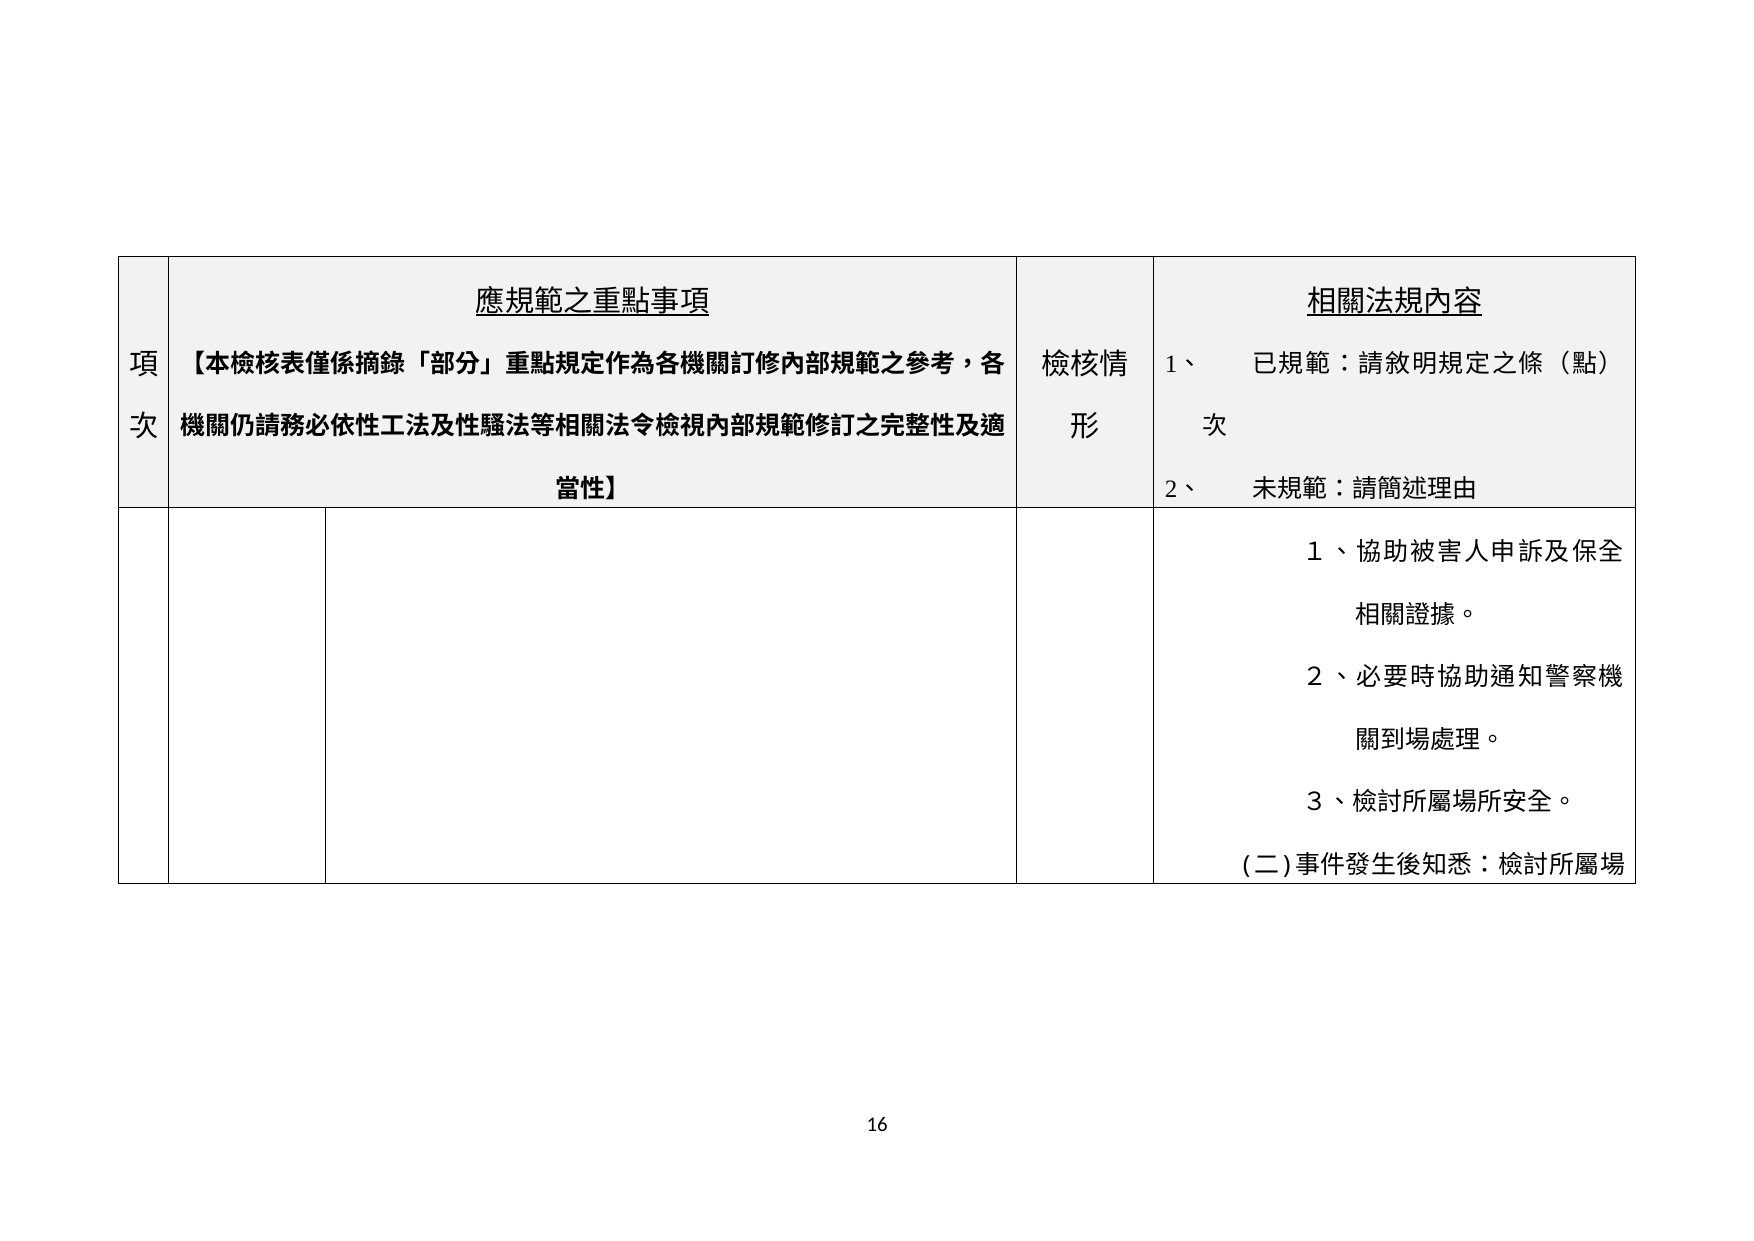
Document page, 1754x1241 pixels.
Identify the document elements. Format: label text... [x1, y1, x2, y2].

table_cell １、協助被害人申訴及保全相關證據。 ２、必要時協助通知警察機關到場處理。 ３、檢討所屬場所安全。 (二)事件發生後知悉：檢討所屬場 [1154, 508, 1635, 883]
table_header 檢核情形 [1017, 257, 1153, 507]
table_cell [326, 508, 1016, 883]
table_header 項次 [119, 257, 168, 507]
table_cell [1017, 508, 1153, 883]
table_header 相關法規內容 已規範：請敘明規定之條（點）次 未規範：請簡述理由 [1154, 257, 1635, 507]
table_header 應規範之重點事項 【本檢核表僅係摘錄「部分」重點規定作為各機關訂修內部規範之參考，各機關仍請務必依性工法及性騷法等相關法令檢視內部規範修訂之完整性及適當性】 [169, 257, 1016, 507]
table_cell [119, 508, 168, 883]
table_cell [169, 508, 325, 883]
